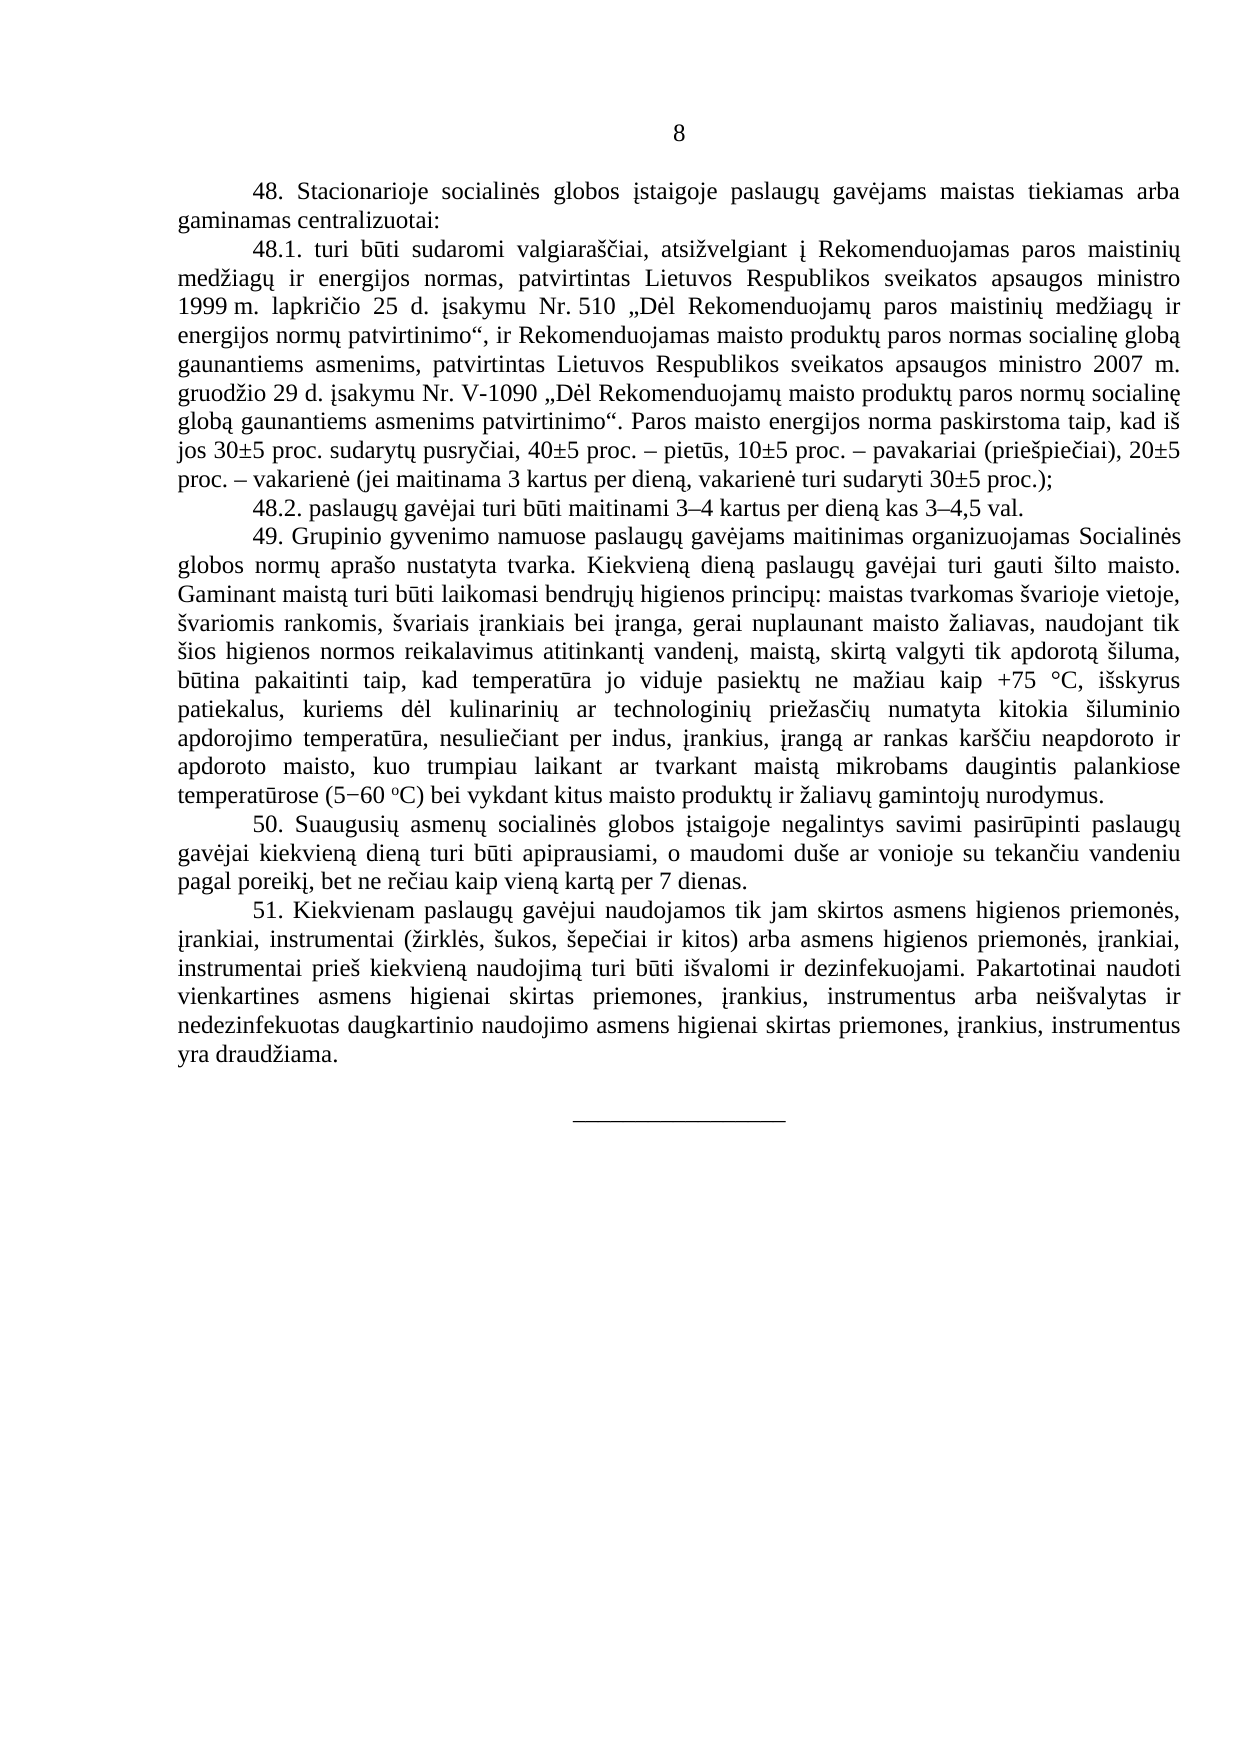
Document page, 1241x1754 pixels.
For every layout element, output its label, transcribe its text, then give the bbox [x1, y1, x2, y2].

text 48.1. turi būti sudaromi valgiaraščiai, atsižvelgiant į Rekomenduojamas paros maistinių medžiagų ir energijos normas, patvirtintas Lietuvos Respublikos sveikatos apsaugos ministro 1999 m. lapkričio 25 d. įsakymu Nr. 510 „Dėl Rekomenduojamų paros maistinių medžiagų ir energijos normų patvirtinimo“, ir Rekomenduojamas maisto produktų paros normas socialinę globą gaunantiems asmenims, patvirtintas Lietuvos Respublikos sveikatos apsaugos ministro 2007 m. gruodžio 29 d. įsakymu Nr. V-1090 „Dėl Rekomenduojamų maisto produktų paros normų socialinę globą gaunantiems asmenims patvirtinimo“. Paros maisto energijos norma paskirstoma taip, kad iš jos 30±5 proc. sudarytų pusryčiai, 40±5 proc. – pietūs, 10±5 proc. – pavakariai (priešpiečiai), 20±5 proc. – vakarienė (jei maitinama 3 kartus per dieną, vakarienė turi sudaryti 30±5 proc.); [177, 234, 1181, 493]
text 50. Suaugusių asmenų socialinės globos įstaigoje negalintys savimi pasirūpinti paslaugų gavėjai kiekvieną dieną turi būti apiprausiami, o maudomi duše ar vonioje su tekančiu vandeniu pagal poreikį, bet ne rečiau kaip vieną kartą per 7 dienas. [177, 809, 1181, 895]
text 49. Grupinio gyvenimo namuose paslaugų gavėjams maitinimas organizuojamas Socialinės globos normų aprašo nustatyta tvarka. Kiekvieną dieną paslaugų gavėjai turi gauti šilto maisto. Gaminant maistą turi būti laikomasi bendrųjų higienos principų: maistas tvarkomas švarioje vietoje, švariomis rankomis, švariais įrankiais bei įranga, gerai nuplaunant maisto žaliavas, naudojant tik šios higienos normos reikalavimus atitinkantį vandenį, maistą, skirtą valgyti tik apdorotą šiluma, būtina pakaitinti taip, kad temperatūra jo viduje pasiektų ne mažiau kaip +75 °C, išskyrus patiekalus, kuriems dėl kulinarinių ar technologinių priežasčių numatyta kitokia šiluminio apdorojimo temperatūra, nesuliečiant per indus, įrankius, įrangą ar rankas karščiu neapdoroto ir apdoroto maisto, kuo trumpiau laikant ar tvarkant maistą mikrobams daugintis palankiose temperatūrose (5−60 oC) bei vykdant kitus maisto produktų ir žaliavų gamintojų nurodymus. [177, 521, 1181, 809]
text 48.2. paslaugų gavėjai turi būti maitinami 3–4 kartus per dieną kas 3–4,5 val. [177, 493, 1181, 521]
text _________________ [177, 1096, 1181, 1125]
text 51. Kiekvienam paslaugų gavėjui naudojamos tik jam skirtos asmens higienos priemonės, įrankiai, instrumentai (žirklės, šukos, šepečiai ir kitos) arba asmens higienos priemonės, įrankiai, instrumentai prieš kiekvieną naudojimą turi būti išvalomi ir dezinfekuojami. Pakartotinai naudoti vienkartines asmens higienai skirtas priemones, įrankius, instrumentus arba neišvalytas ir nedezinfekuotas daugkartinio naudojimo asmens higienai skirtas priemones, įrankius, instrumentus yra draudžiama. [177, 895, 1181, 1068]
text 48. Stacionarioje socialinės globos įstaigoje paslaugų gavėjams maistas tiekiamas arba gaminamas centralizuotai: [177, 176, 1181, 234]
